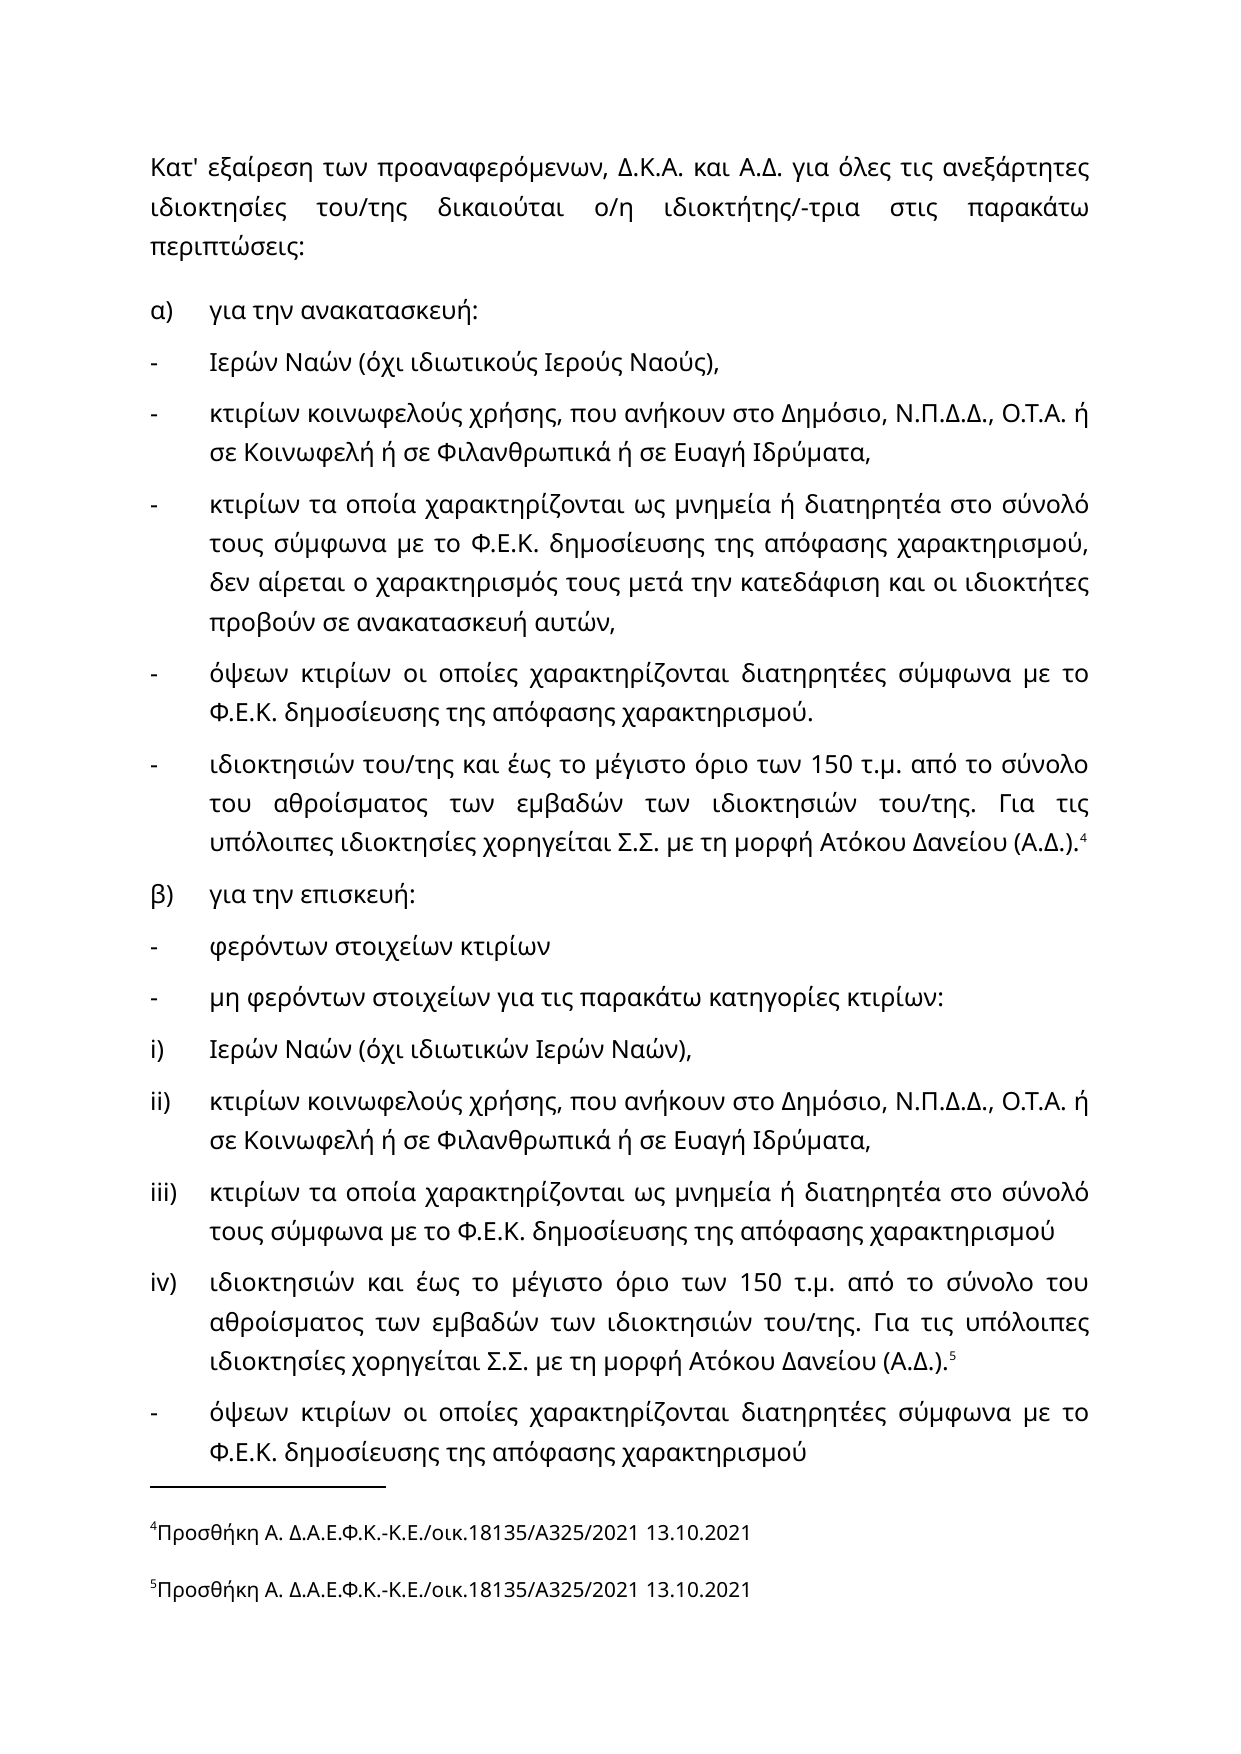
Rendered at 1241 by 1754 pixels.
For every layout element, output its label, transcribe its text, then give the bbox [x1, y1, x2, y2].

list iii) κτιρίων τα οποία χαρακτηρίζονται ως μνημεία ή διατηρητέα στο σύνολό τους σύμφωνα με το Φ.Ε.Κ. δημοσίευσης της απόφασης χαρακτηρισμού [150, 1174, 1090, 1247]
list iv) ιδιοκτησιών και έως το μέγιστο όριο των 150 τ.μ. από το σύνολο του αθροίσματος των εμβαδών των ιδιοκτησιών του/της. Για τις υπόλοιπες ιδιοκτησίες χορηγείται Σ.Σ. με τη μορφή Ατόκου Δανείου (Α.Δ.). [150, 1265, 1090, 1377]
list i) Ιερών Ναών (όχι ιδιωτικών Ιερών Ναών), [150, 1032, 1090, 1066]
list - κτιρίων κοινωφελούς χρήσης, που ανήκουν στο Δημόσιο, Ν.Π.Δ.Δ., Ο.Τ.Α. ή σε Κοινωφελή ή σε Φιλανθρωπικά ή σε Ευαγή Ιδρύματα, [150, 396, 1090, 469]
list - ιδιοκτησιών του/της και έως το μέγιστο όριο των 150 τ.μ. από το σύνολο του αθροίσματος των εμβαδών των ιδιοκτησιών του/της. Για τις υπόλοιπες ιδιοκτησίες χορηγείται Σ.Σ. με τη μορφή Ατόκου Δανείου (Α.Δ.). [150, 747, 1090, 859]
list ii) κτιρίων κοινωφελούς χρήσης, που ανήκουν στο Δημόσιο, Ν.Π.Δ.Δ., Ο.Τ.Α. ή σε Κοινωφελή ή σε Φιλανθρωπικά ή σε Ευαγή Ιδρύματα, [150, 1083, 1090, 1157]
list - φερόντων στοιχείων κτιρίων [150, 928, 1090, 962]
text Προσθήκη A. Δ.Α.Ε.Φ.Κ.-Κ.Ε./οικ.18135/Α325/2021 13.10.2021 [150, 1518, 1090, 1546]
list - όψεων κτιρίων οι οποίες χαρακτηρίζονται διατηρητέες σύμφωνα με το Φ.Ε.Κ. δημοσίευσης της απόφασης χαρακτηρισμού [150, 1395, 1090, 1468]
list - Ιερών Ναών (όχι ιδιωτικούς Ιερούς Ναούς), [150, 344, 1090, 378]
list - μη φερόντων στοιχείων για τις παρακάτω κατηγορίες κτιρίων: [150, 980, 1090, 1014]
list β) για την επισκευή: [150, 877, 1090, 911]
list - κτιρίων τα οποία χαρακτηρίζονται ως μνημεία ή διατηρητέα στο σύνολό τους σύμφωνα με το Φ.Ε.Κ. δημοσίευσης της απόφασης χαρακτηρισμού, δεν αίρεται ο χαρακτηρισμός τους μετά την κατεδάφιση και οι ιδιοκτήτες προβούν σε ανακατασκευή αυτών, [150, 487, 1090, 638]
list - όψεων κτιρίων οι οποίες χαρακτηρίζονται διατηρητέες σύμφωνα με το Φ.Ε.Κ. δημοσίευσης της απόφασης χαρακτηρισμού. [150, 656, 1090, 729]
text Προσθήκη A. Δ.Α.Ε.Φ.Κ.-Κ.Ε./οικ.18135/Α325/2021 13.10.2021 [150, 1576, 1090, 1604]
text Κατ' εξαίρεση των προαναφερόμενων, Δ.Κ.Α. και Α.Δ. για όλες τις ανεξάρτητες ιδιοκτησίες του/της δικαιούται ο/η ιδιοκτήτης/-τρια στις παρακάτω περιπτώσεις: [150, 150, 1090, 262]
list α) για την ανακατασκευή: [150, 292, 1090, 327]
